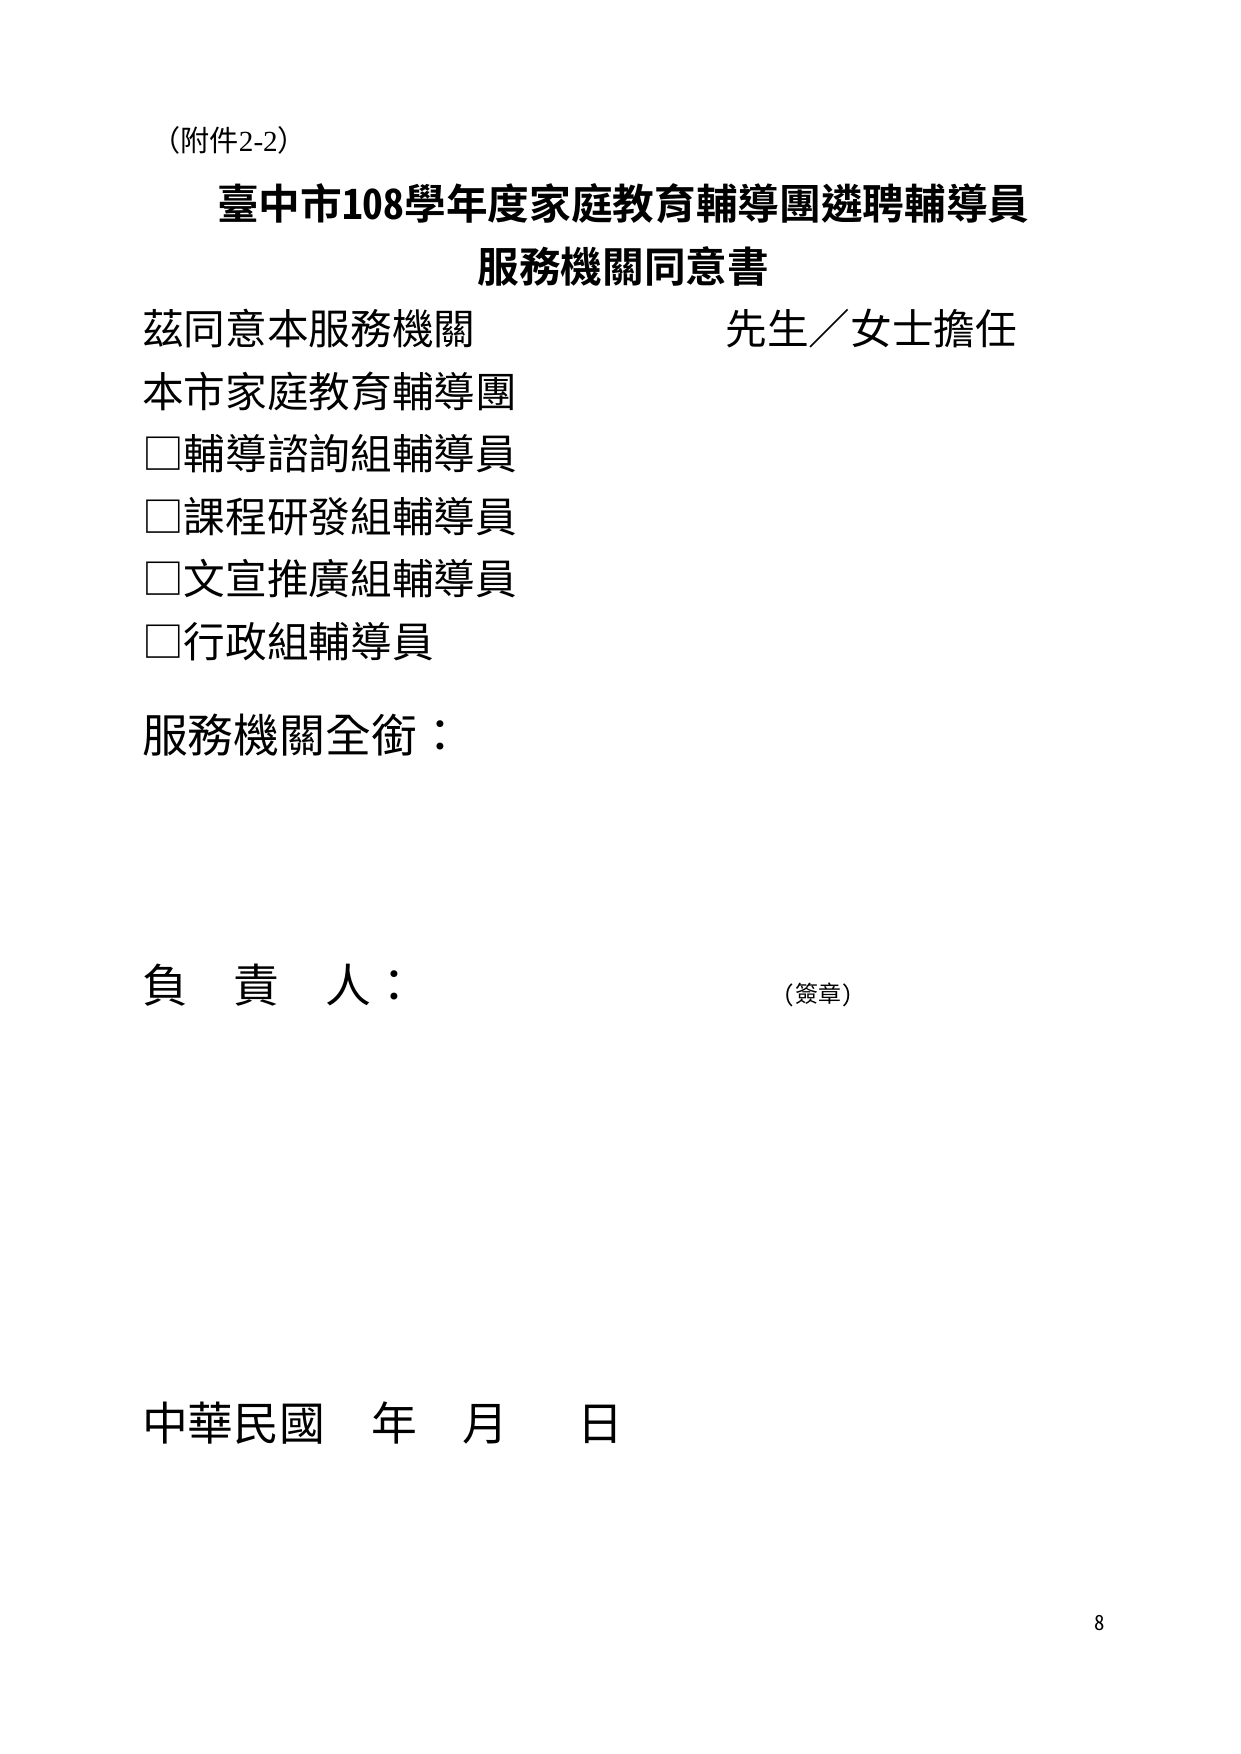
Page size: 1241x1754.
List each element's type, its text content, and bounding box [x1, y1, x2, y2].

text 服務機關全銜： [142, 660, 1104, 785]
text （附件2-2） [107, 97, 1104, 160]
text 中華民國 年 月 日 [142, 1347, 1104, 1472]
text 服務機關同意書 [142, 222, 1104, 285]
text □輔導諮詢組輔導員 [142, 410, 1104, 472]
text □課程研發組輔導員 [142, 472, 1104, 535]
text 臺中市108學年度家庭教育輔導團遴聘輔導員 [142, 160, 1104, 222]
text □行政組輔導員 [142, 597, 1104, 660]
text □文宣推廣組輔導員 [142, 535, 1104, 597]
text 本市家庭教育輔導團 [142, 347, 1104, 410]
text 負 責 人： (簽章) [142, 910, 1104, 1035]
text 茲同意本服務機關 先生∕女士擔任 [142, 285, 1104, 347]
